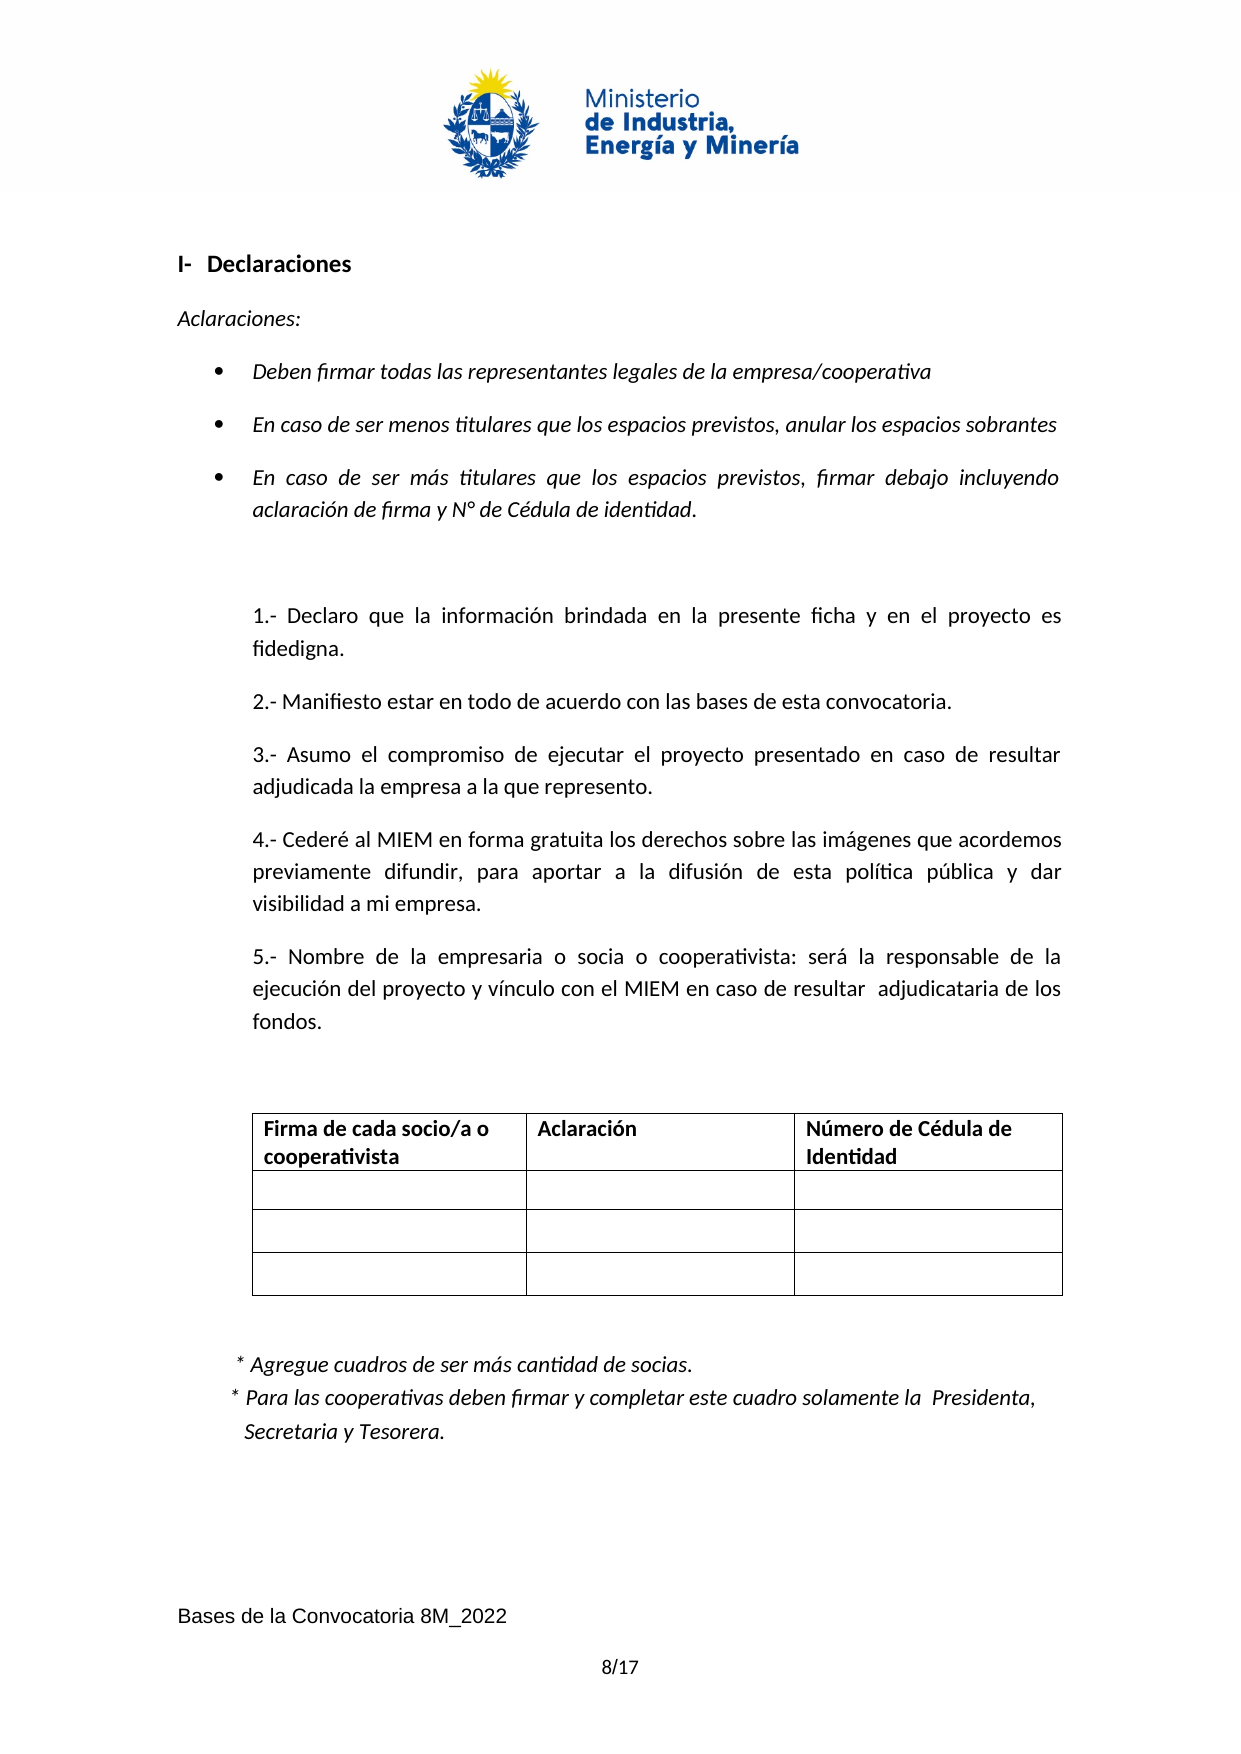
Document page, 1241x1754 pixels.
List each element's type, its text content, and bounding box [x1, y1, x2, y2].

text 1.- Declaro que la información brindada en la presente ficha y en el proyecto es fidedigna. [252, 602, 1063, 662]
text 5.- Nombre de la empresaria o socia o cooperativista: será la responsable de la ejecución del proyecto y vínculo con el MIEM en caso de resultar adjudicataria de los fondos. [252, 942, 1063, 1035]
list Declaraciones [177, 248, 1063, 279]
table_cell [795, 1253, 1062, 1294]
list En caso de ser más titulares que los espacios previstos, firmar debajo incluyendo aclaración de firma y N° de Cédula de identidad. [215, 463, 1063, 523]
list Deben firmar todas las representantes legales de la empresa/cooperativa [215, 357, 1063, 385]
table_cell [253, 1210, 526, 1252]
table_cell [527, 1253, 794, 1294]
text * Agregue cuadros de ser más cantidad de socias. [177, 1350, 1063, 1378]
text Secretaria y Tesorera. [177, 1417, 1063, 1445]
text 2.- Manifiesto estar en todo de acuerdo con las bases de esta convocatoria. [252, 687, 1063, 715]
text Aclaraciones: [177, 304, 1063, 332]
table_cell [253, 1171, 526, 1209]
list En caso de ser menos titulares que los espacios previstos, anular los espacios sobrantes [215, 410, 1063, 438]
table_cell [795, 1210, 1062, 1252]
table_cell [795, 1171, 1062, 1209]
text * Para las cooperativas deben firmar y completar este cuadro solamente la Presidenta, [177, 1383, 1063, 1411]
text 4.- Cederé al MIEM en forma gratuita los derechos sobre las imágenes que acordemos previamente difundir, para aportar a la difusión de esta política pública y dar visibilidad a mi empresa. [252, 825, 1063, 917]
table_cell [527, 1210, 794, 1252]
table_cell [253, 1253, 526, 1294]
table_header Número de Cédula de Identidad [795, 1114, 1062, 1170]
table_cell [527, 1171, 794, 1209]
table_header Aclaración [527, 1114, 794, 1170]
table_header Firma de cada socio/a o cooperativista [253, 1114, 526, 1170]
text 3.- Asumo el compromiso de ejecutar el proyecto presentado en caso de resultar adjudicada la empresa a la que represento. [252, 740, 1063, 800]
